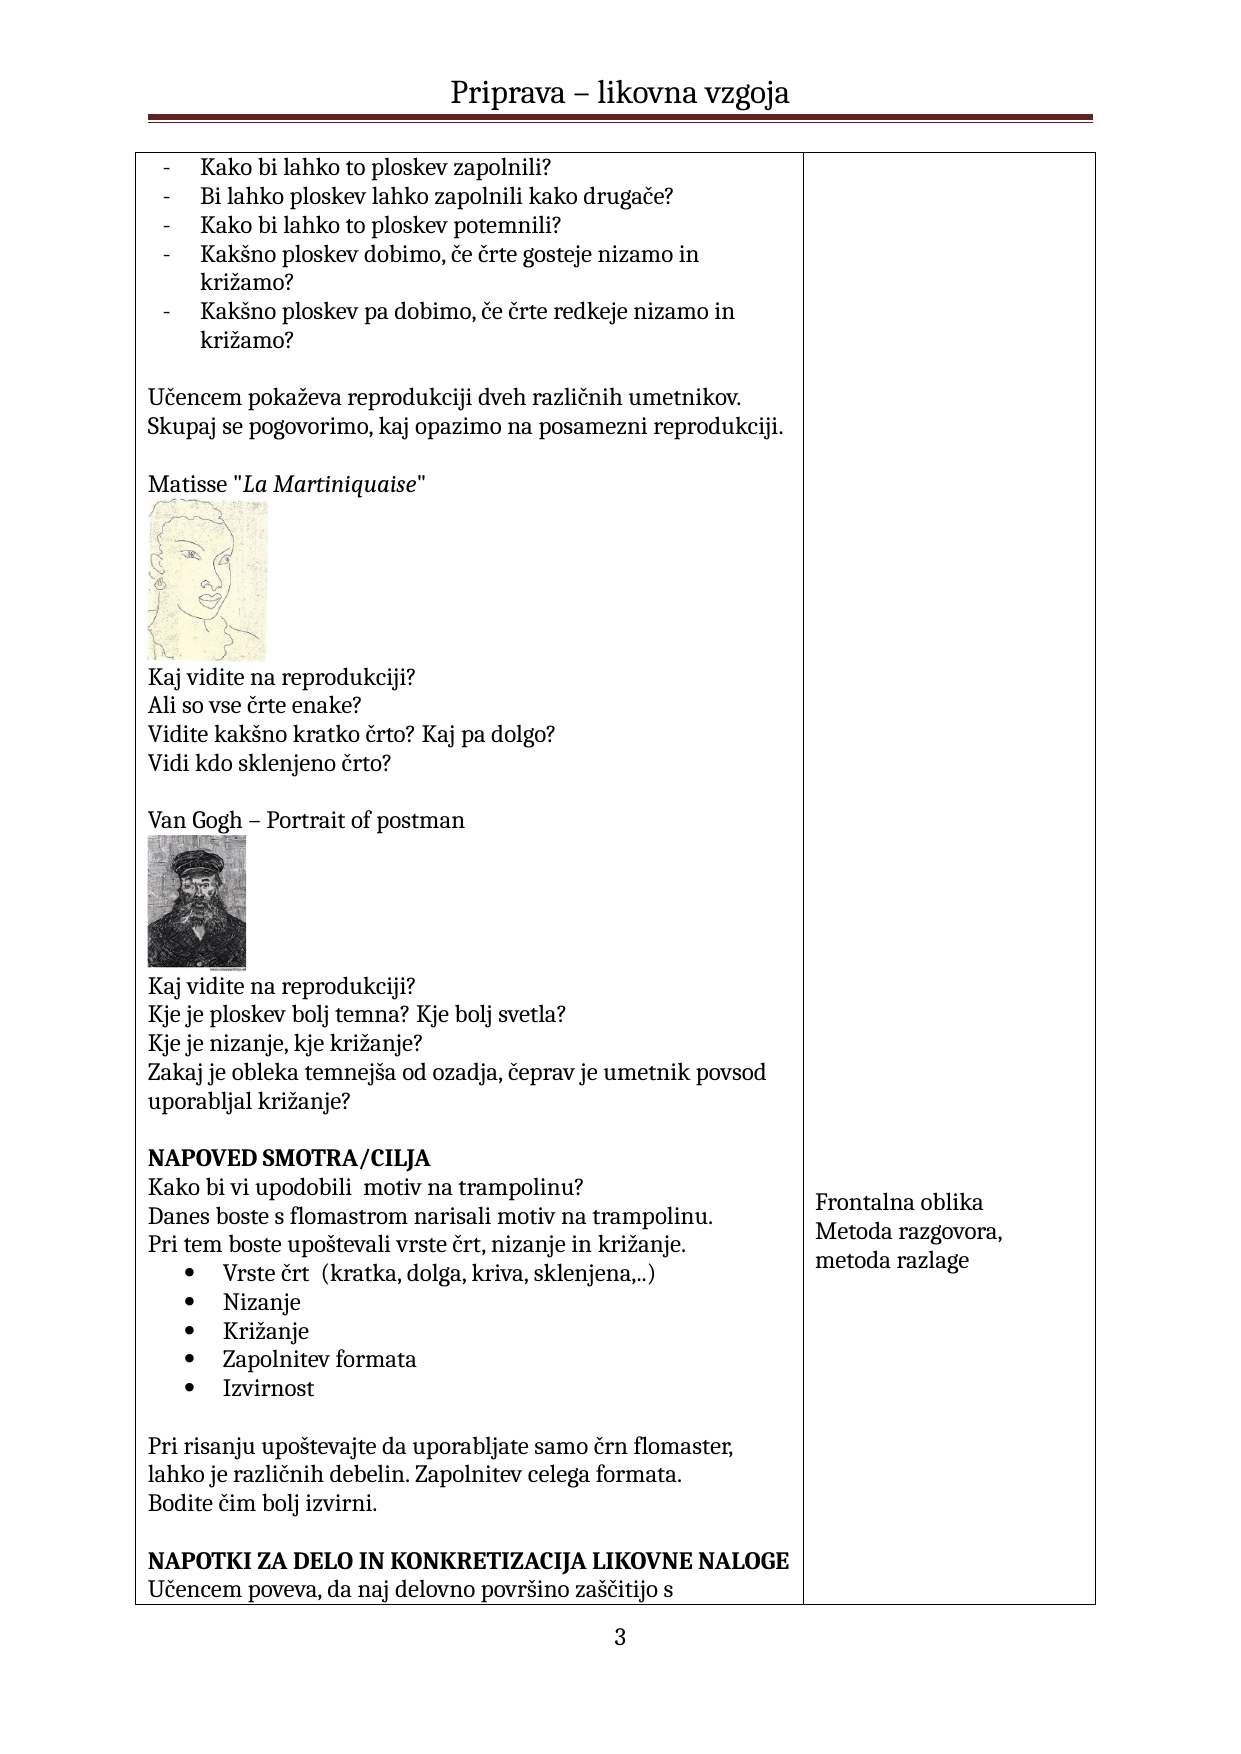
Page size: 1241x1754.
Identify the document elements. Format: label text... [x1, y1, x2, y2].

table_cell Frontalna oblika Metoda razgovora, metoda razlage [804, 153, 1095, 1604]
table_cell Kako bi lahko to ploskev zapolnili? Bi lahko ploskev lahko zapolnili kako drugače? Kako bi lahko to ploskev potemnili? Kakšno ploskev dobimo, če črte gosteje nizamo in križamo? Kakšno ploskev pa dobimo, če črte redkeje nizamo in križamo? Učencem pokaževa reprodukciji dveh različnih umetnikov. Skupaj se pogovorimo, kaj opazimo na posamezni reprodukciji. Matisse "La Martiniquaise" Kaj vidite na reprodukciji? Ali so vse črte enake? Vidite kakšno kratko črto? Kaj pa dolgo? Vidi kdo sklenjeno črto? Van Gogh – Portrait of postman Kaj vidite na reprodukciji? Kje je ploskev bolj temna? Kje bolj svetla? Kje je nizanje, kje križanje? Zakaj je obleka temnejša od ozadja, čeprav je umetnik povsod uporabljal križanje? NAPOVED SMOTRA/CILJA Kako bi vi upodobili motiv na trampolinu? Danes boste s flomastrom narisali motiv na trampolinu. Pri tem boste upoštevali vrste črt, nizanje in križanje. Vrste črt (kratka, dolga, kriva, sklenjena,..) Nizanje Križanje Zapolnitev formata Izvirnost Pri risanju upoštevajte da uporabljate samo črn flomaster, lahko je različnih debelin. Zapolnitev celega formata. Bodite čim bolj izvirni. NAPOTKI ZA DELO IN KONKRETIZACIJA LIKOVNE NALOGE Učencem poveva, da naj delovno površino zaščitijo s [136, 153, 803, 1604]
picture [147, 835, 247, 972]
picture [147, 498, 268, 663]
